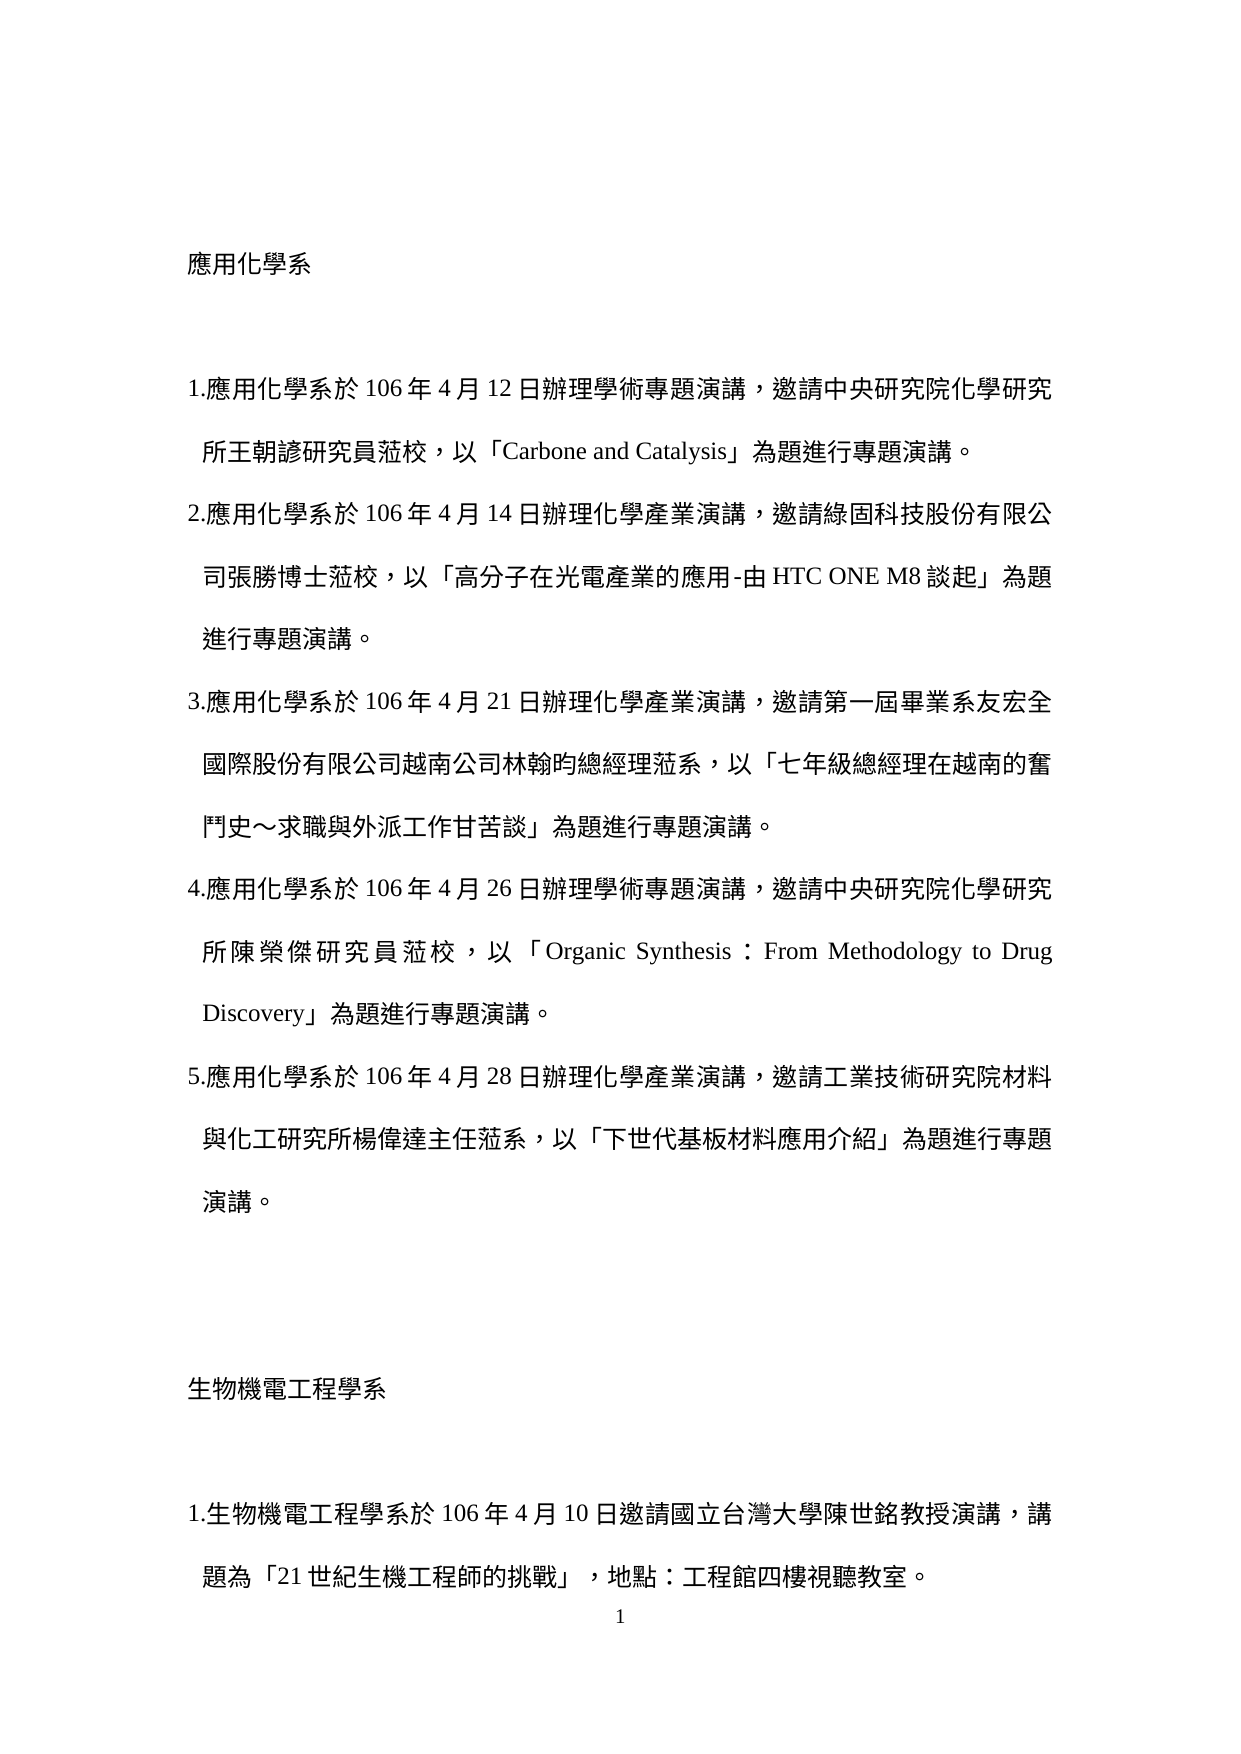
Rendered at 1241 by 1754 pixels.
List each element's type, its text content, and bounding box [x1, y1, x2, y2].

text 3.應用化學系於106年4月21日辦理化學產業演講，邀請第一屆畢業系友宏全國際股份有限公司越南公司林翰昀總經理蒞系，以「七年級總經理在越南的奮鬥史～求職與外派工作甘苦談」為題進行專題演講。 [187, 659, 1053, 846]
text 1.生物機電工程學系於106年4月10日邀請國立台灣大學陳世銘教授演講，講題為「21世紀生機工程師的挑戰」，地點：工程館四樓視聽教室。 [187, 1471, 1053, 1596]
text 5.應用化學系於106年4月28日辦理化學產業演講，邀請工業技術研究院材料與化工研究所楊偉達主任蒞系，以「下世代基板材料應用介紹」為題進行專題演講。 [187, 1034, 1053, 1221]
text 生物機電工程學系 [187, 1346, 1053, 1409]
text 4.應用化學系於106年4月26日辦理學術專題演講，邀請中央研究院化學研究所陳榮傑研究員蒞校，以「Organic Synthesis：From Methodology to Drug Discovery」為題進行專題演講。 [187, 846, 1053, 1034]
text 1.應用化學系於106年4月12日辦理學術專題演講，邀請中央研究院化學研究所王朝諺研究員蒞校，以「Carbone and Catalysis」為題進行專題演講。 [187, 346, 1053, 471]
text 2.應用化學系於106年4月14日辦理化學產業演講，邀請綠固科技股份有限公司張勝博士蒞校，以「高分子在光電產業的應用-由HTC ONE M8談起」為題進行專題演講。 [187, 471, 1053, 659]
text 應用化學系 [187, 221, 1053, 284]
